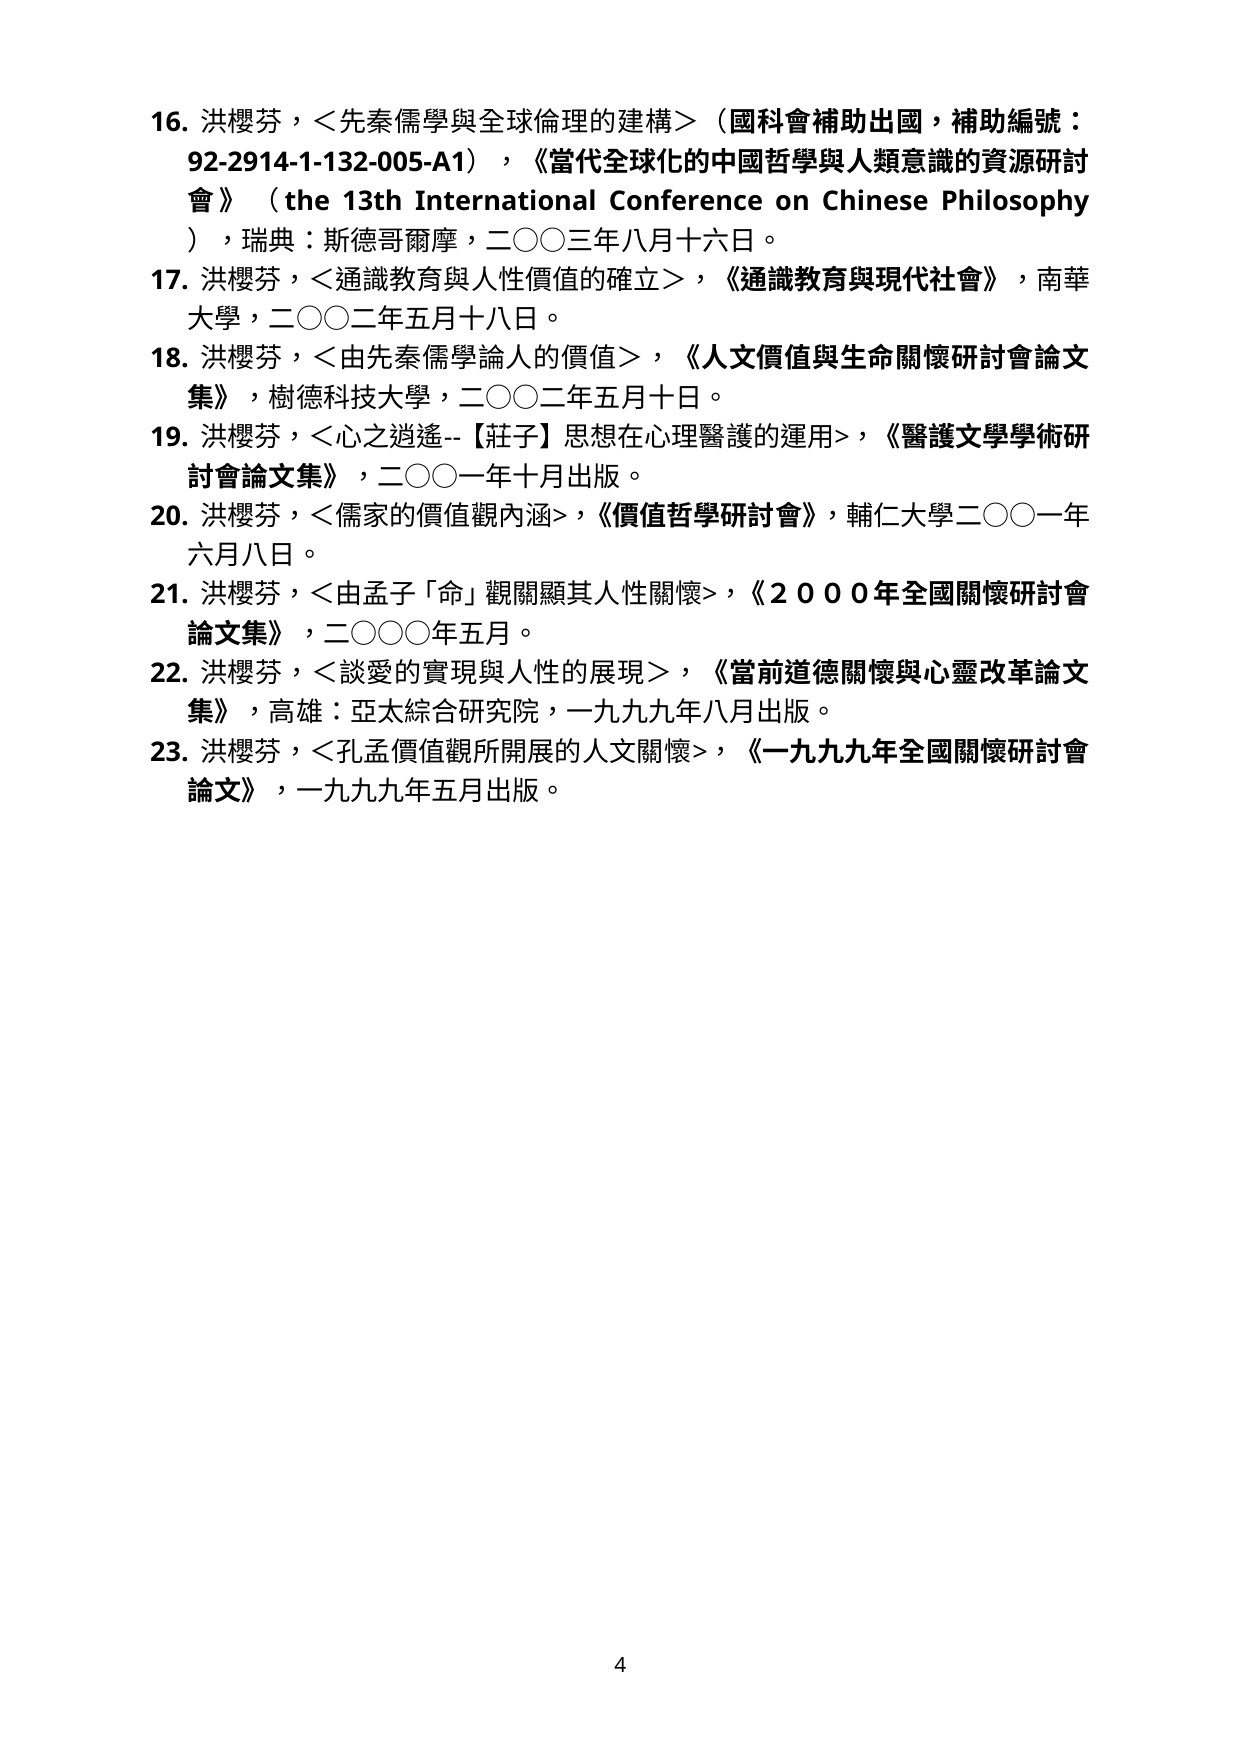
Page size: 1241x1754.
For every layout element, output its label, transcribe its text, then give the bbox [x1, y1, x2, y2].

list 洪櫻芬，＜心之逍遙--【莊子】思想在心理醫護的運用>，《醫護文學學術研討會論文集》，二○○一年十月出版。 [150, 415, 1090, 494]
list 洪櫻芬，＜孔孟價值觀所開展的人文關懷>，《一九九九年全國關懷研討會論文》，一九九九年五月出版。 [150, 730, 1090, 808]
list 洪櫻芬，＜由先秦儒學論人的價值＞，《人文價值與生命關懷研討會論文集》，樹德科技大學，二○○二年五月十日。 [150, 336, 1090, 415]
list 洪櫻芬，＜通識教育與人性價值的確立＞，《通識教育與現代社會》，南華大學，二○○二年五月十八日。 [150, 258, 1090, 336]
list 洪櫻芬，＜先秦儒學與全球倫理的建構＞（國科會補助出國，補助編號：92-2914-1-132-005-A1），《當代全球化的中國哲學與人類意識的資源研討會》（the 13th International Conference on Chinese Philosophy ），瑞典：斯德哥爾摩，二○○三年八月十六日。 [150, 100, 1090, 258]
list 洪櫻芬，＜由孟子「命」觀關顯其人性關懷>，《２０００年全國關懷研討會論文集》，二○○○年五月。 [150, 572, 1090, 651]
list 洪櫻芬，＜儒家的價值觀內涵>，《價值哲學研討會》，輔仁大學二○○一年六月八日。 [150, 494, 1090, 572]
list 洪櫻芬，＜談愛的實現與人性的展現＞，《當前道德關懷與心靈改革論文集》，高雄：亞太綜合研究院，一九九九年八月出版。 [150, 651, 1090, 730]
